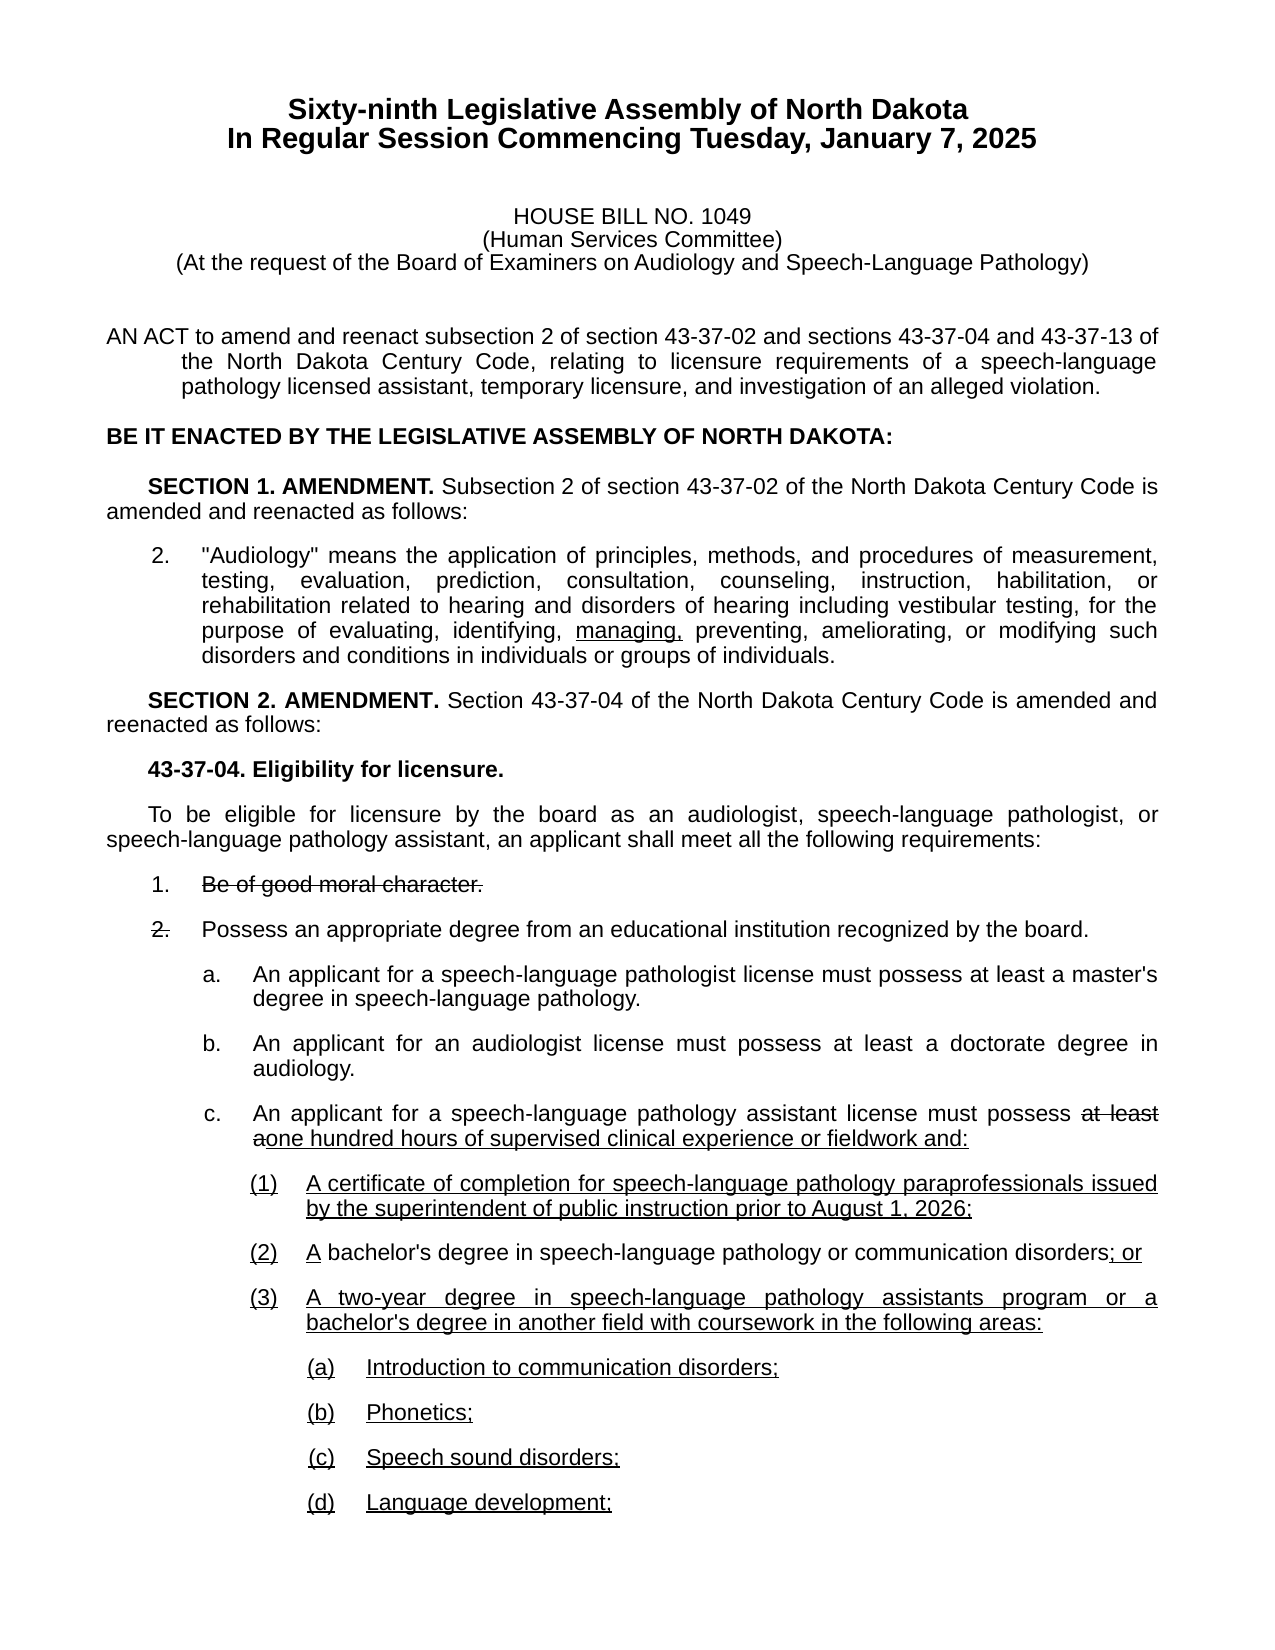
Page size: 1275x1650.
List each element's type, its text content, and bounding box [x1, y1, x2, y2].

text b. An applicant for an audiologist license must possess at least a doctorate degree in audiology. [106, 1032, 1158, 1082]
text (c) Speech sound disorders; [106, 1445, 1158, 1470]
text (3) A two‑year degree in speech-language pathology assistants program or a bachelor's degree in another field with coursework in the following areas: [106, 1286, 1158, 1336]
text (1) A certificate of completion for speech-language pathology paraprofessionals issued by the superintendent of public instruction prior to August 1, 2026; [106, 1171, 1158, 1221]
text To be eligible for licensure by the board as an audiologist, speech‑language pathologist, or speech‑language pathology assistant, an applicant shall meet all the following requirements: [106, 803, 1158, 852]
subtitle 43‑37‑04. Eligibility for licensure. [106, 758, 1158, 783]
text (b) Phonetics; [106, 1401, 1158, 1425]
text (d) Language development; [106, 1490, 1158, 1515]
text 1. Be of good moral character. [106, 872, 1158, 897]
title In Regular Session Commencing Tuesday, January 7, 2025 [106, 125, 1158, 154]
text (Human Services Committee) [106, 229, 1158, 252]
text 2. Possess an appropriate degree from an educational institution recognized by the board. [106, 917, 1158, 942]
text (a) Introduction to communication disorders; [106, 1356, 1158, 1380]
text (At the request of the Board of Examiners on Audiology and Speech-Language Pathology) [106, 252, 1158, 275]
text SECTION 2. AMENDMENT. Section 43‑37‑04 of the North Dakota Century Code is amended and reenacted as follows: [106, 688, 1158, 738]
text BE IT ENACTED BY THE LEGISLATIVE ASSEMBLY OF NORTH DAKOTA: [106, 425, 1158, 449]
text SECTION 1. AMENDMENT. Subsection 2 of section 43‑37‑02 of the North Dakota Century Code is amended and reenacted as follows: [106, 474, 1158, 524]
text House BILL NO. 1049 [106, 204, 1158, 229]
title Sixty-ninth Legislative Assembly of North Dakota [106, 96, 1158, 125]
text (2) A bachelor's degree in speech-language pathology or communication disorders; or [106, 1241, 1158, 1266]
title AN ACT to amend and reenact subsection 2 of section 43‑37‑02 and sections 43‑37‑04 and 43‑37‑13 of the North Dakota Century Code, relating to licensure requirements of a speech-language pathology licensed assistant, temporary licensure, and investigation of an alleged violation. [106, 325, 1158, 399]
text 2. "Audiology" means the application of principles, methods, and procedures of measurement, testing, evaluation, prediction, consultation, counseling, instruction, habilitation, or rehabilitation related to hearing and disorders of hearing including vestibular testing, for the purpose of evaluating, identifying, managing, preventing, ameliorating, or modifying such disorders and conditions in individuals or groups of individuals. [106, 544, 1158, 668]
text c. An applicant for a speech‑language pathology assistant license must possess at least aone hundred hours of supervised clinical experience or fieldwork and: [106, 1102, 1158, 1151]
text a. An applicant for a speech‑language pathologist license must possess at least a master's degree in speech‑language pathology. [106, 962, 1158, 1012]
